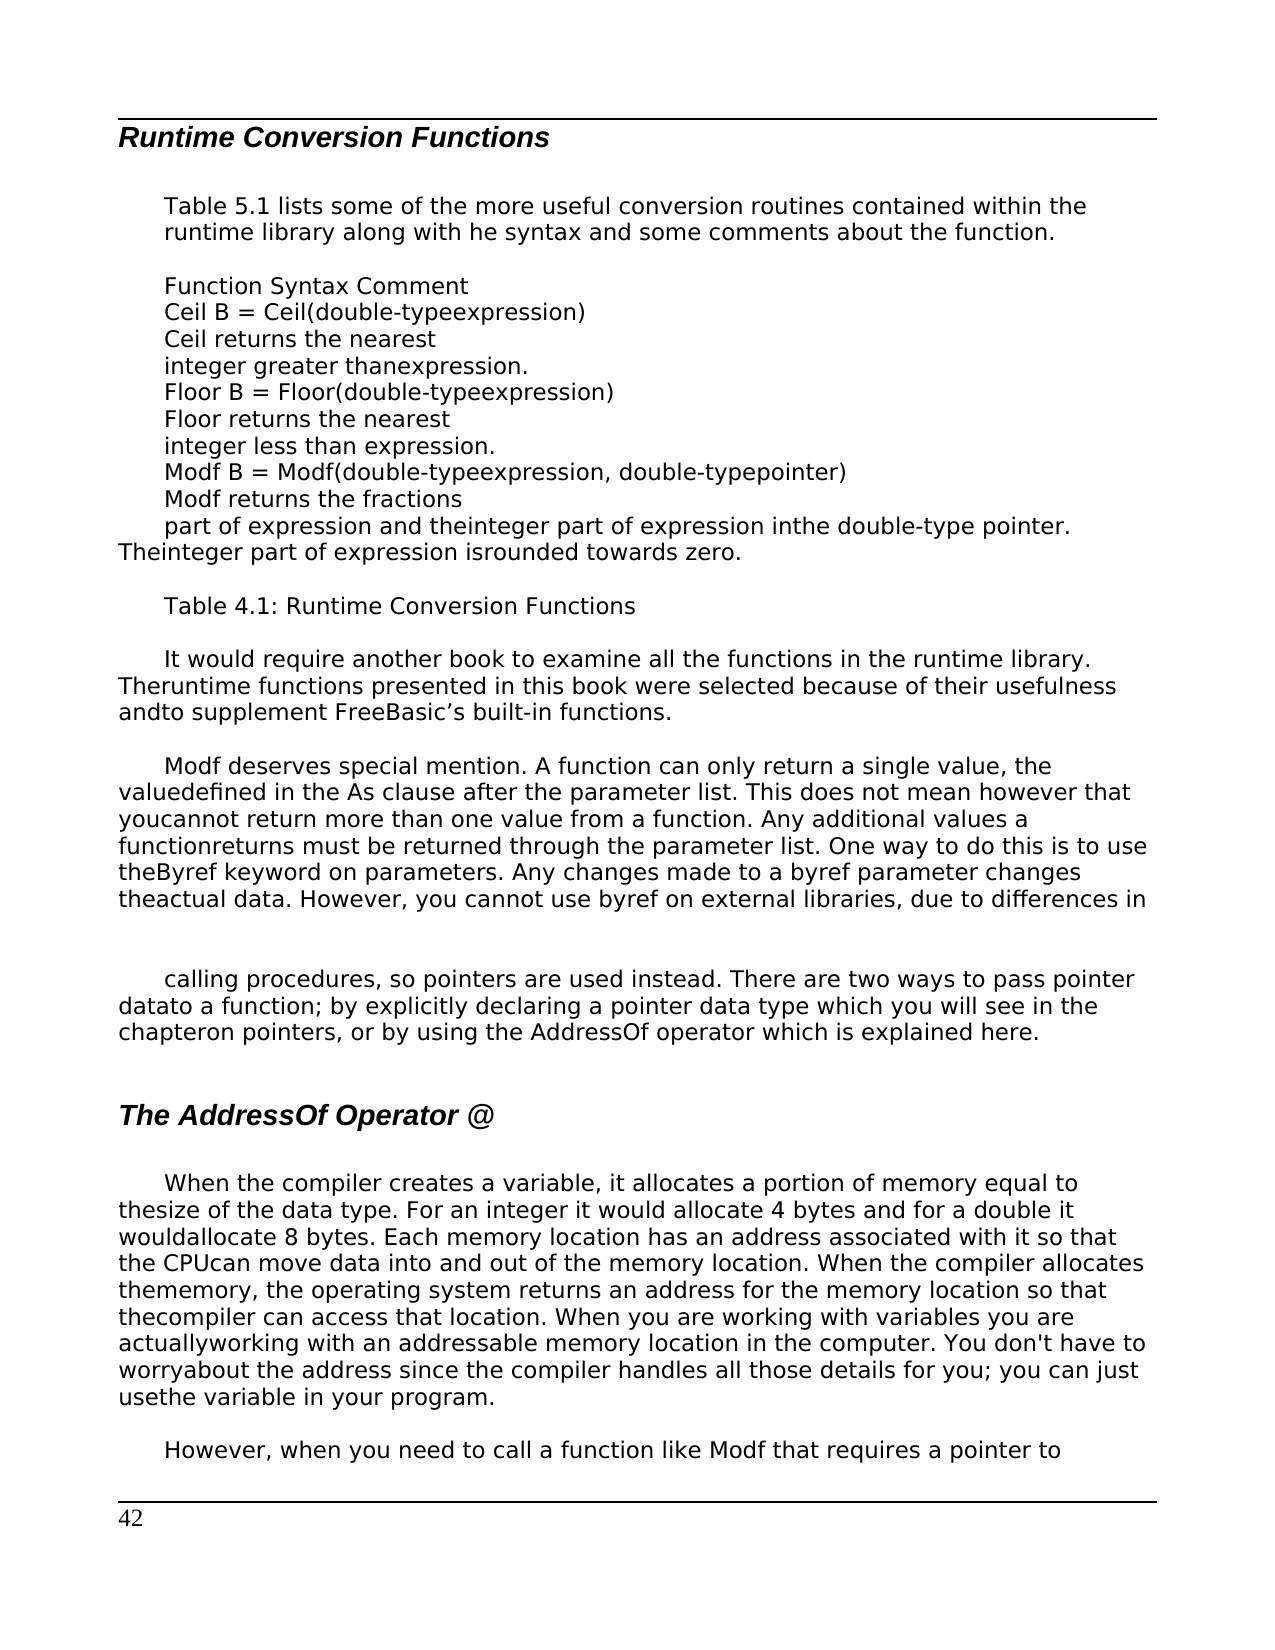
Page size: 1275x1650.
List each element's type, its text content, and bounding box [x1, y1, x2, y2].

text Modf B = Modf(double-typeexpression, double-typepointer) [118, 459, 1157, 486]
text integer less than expression. [118, 433, 1157, 459]
subtitle The AddressOf Operator @ [118, 1098, 1157, 1131]
text When the compiler creates a variable, it allocates a portion of memory equal to thesize of the data type. For an integer it would allocate 4 bytes and for a double it wouldallocate 8 bytes. Each memory location has an address associated with it so that the CPUcan move data into and out of the memory location. When the compiler allocates thememory, the operating system returns an address for the memory location so that thecompiler can access that location. When you are working with variables you are actuallyworking with an addressable memory location in the computer. You don't have to worryabout the address since the compiler handles all those details for you; you can just usethe variable in your program. [118, 1171, 1157, 1411]
text runtime library along with he syntax and some comments about the function. [118, 219, 1157, 246]
text However, when you need to call a function like Modf that requires a pointer to [118, 1437, 1157, 1464]
text Table 4.1: Runtime Conversion Functions [118, 593, 1157, 619]
text Modf deserves special mention. A function can only return a single value, the valuedefined in the As clause after the parameter list. This does not mean however that youcannot return more than one value from a function. Any additional values a functionreturns must be returned through the parameter list. One way to do this is to use theByref keyword on parameters. Any changes made to a byref parameter changes theactual data. However, you cannot use byref on external libraries, due to differences in [118, 753, 1157, 913]
text Floor returns the nearest [118, 406, 1157, 433]
text Function Syntax Comment [118, 273, 1157, 299]
text part of expression and theinteger part of expression inthe double-type pointer. Theinteger part of expression isrounded towards zero. [118, 513, 1157, 566]
text Ceil returns the nearest [118, 326, 1157, 353]
text Table 5.1 lists some of the more useful conversion routines contained within the [118, 193, 1157, 219]
text It would require another book to examine all the functions in the runtime library. Theruntime functions presented in this book were selected because of their usefulness andto supplement FreeBasic’s built-in functions. [118, 646, 1157, 726]
text integer greater thanexpression. [118, 353, 1157, 379]
subtitle Runtime Conversion Functions [118, 120, 1157, 154]
text Modf returns the fractions [118, 486, 1157, 513]
text Floor B = Floor(double-typeexpression) [118, 379, 1157, 406]
text calling procedures, so pointers are used instead. There are two ways to pass pointer datato a function; by explicitly declaring a pointer data type which you will see in the chapteron pointers, or by using the AddressOf operator which is explained here. [118, 966, 1157, 1046]
text Ceil B = Ceil(double-typeexpression) [118, 299, 1157, 326]
